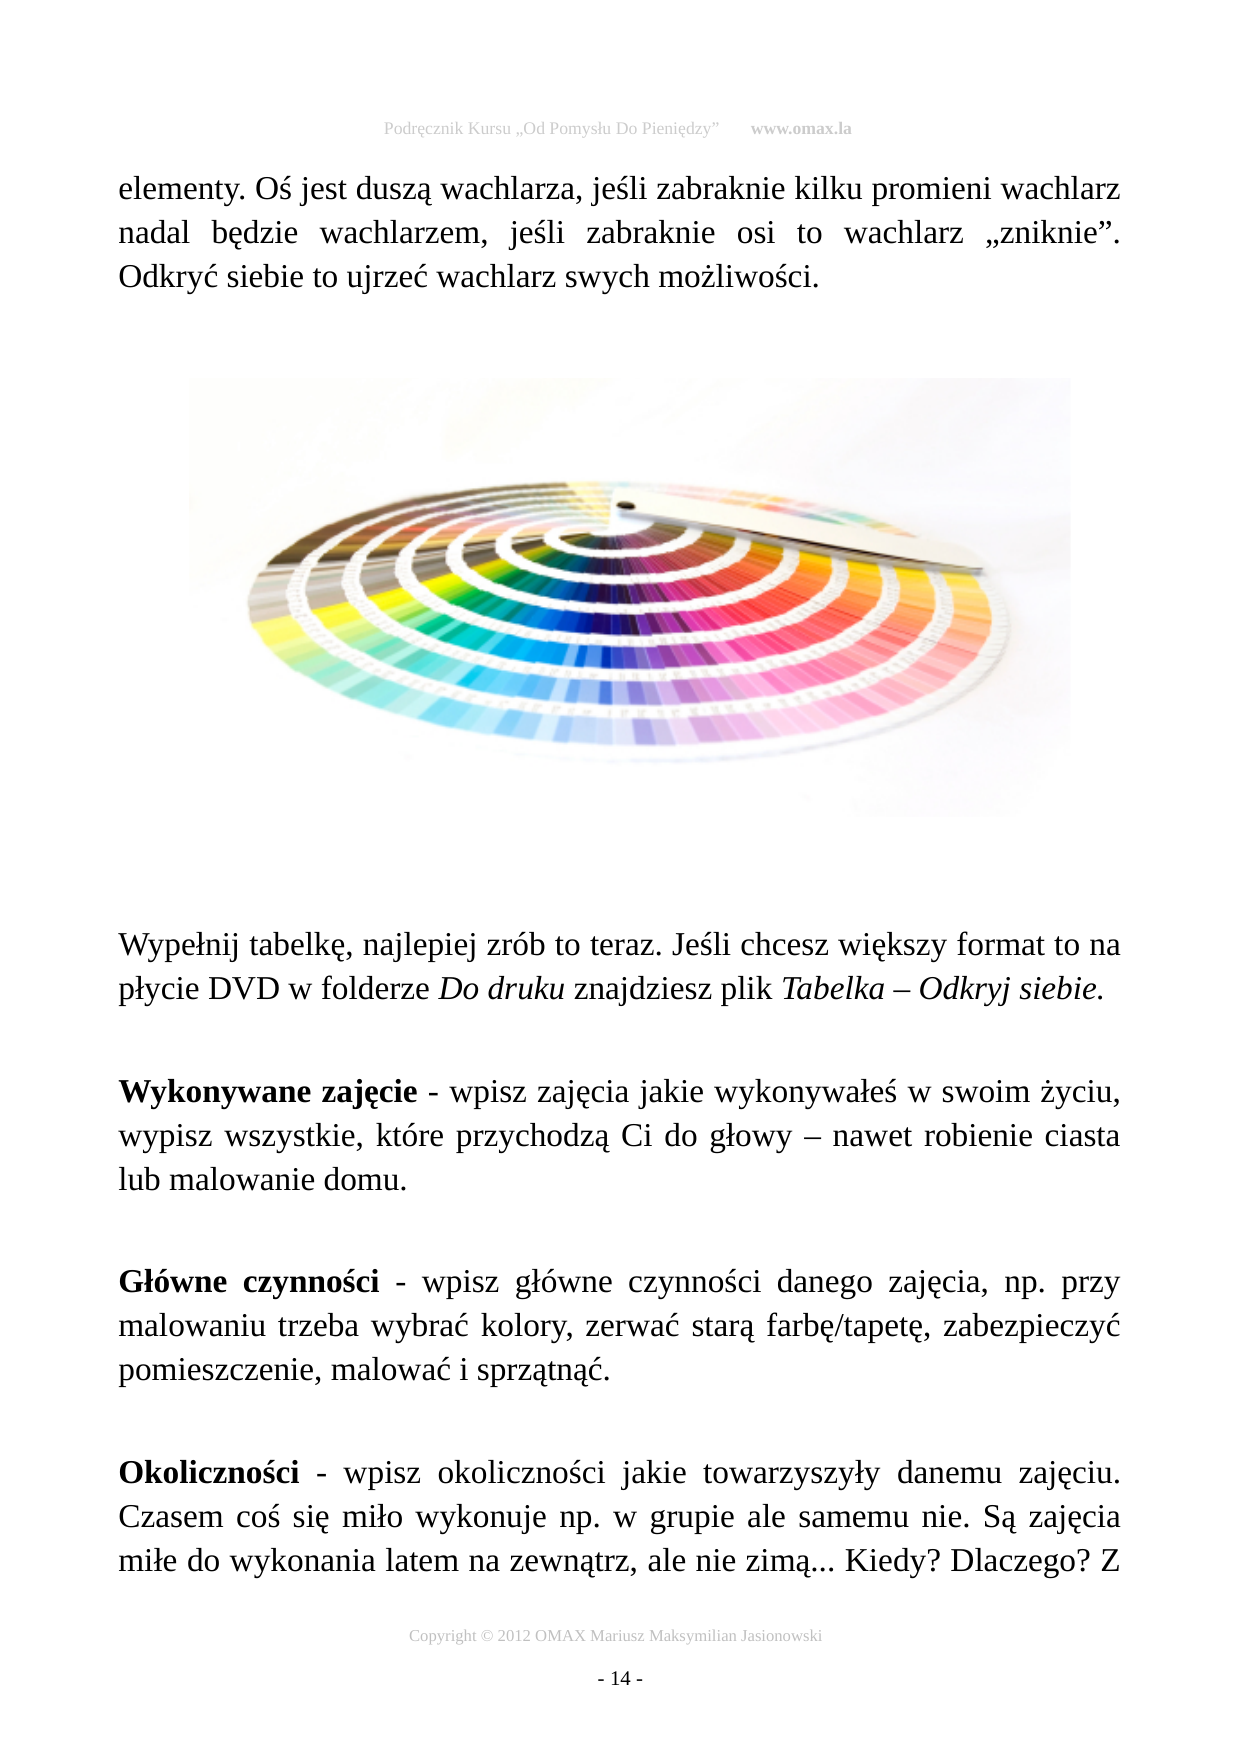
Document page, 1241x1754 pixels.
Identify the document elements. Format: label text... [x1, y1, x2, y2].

text elementy. Oś jest duszą wachlarza, jeśli zabraknie kilku promieni wachlarz nadal będzie wachlarzem, jeśli zabraknie osi to wachlarz „zniknie”. Odkryć siebie to ujrzeć wachlarz swych możliwości. [118, 168, 1122, 294]
text Okoliczności - wpisz okoliczności jakie towarzyszyły danemu zajęciu. Czasem coś się miło wykonuje np. w grupie ale samemu nie. Są zajęcia miłe do wykonania latem na zewnątrz, ale nie zimą... Kiedy? Dlaczego? Z [118, 1452, 1122, 1578]
text Główne czynności - wpisz główne czynności danego zajęcia, np. przy malowaniu trzeba wybrać kolory, zerwać starą farbę/tapetę, zabezpieczyć pomieszczenie, malować i sprzątnąć. [118, 1261, 1122, 1388]
text Wykonywane zajęcie - wpisz zajęcia jakie wykonywałeś w swoim życiu, wypisz wszystkie, które przychodzą Ci do głowy – nawet robienie ciasta lub malowanie domu. [118, 1071, 1122, 1197]
text Wypełnij tabelkę, najlepiej zrób to teraz. Jeśli chcesz większy format to na płycie DVD w folderze Do druku znajdziesz plik Tabelka – Odkryj siebie. [118, 924, 1122, 1007]
picture [189, 378, 1071, 817]
